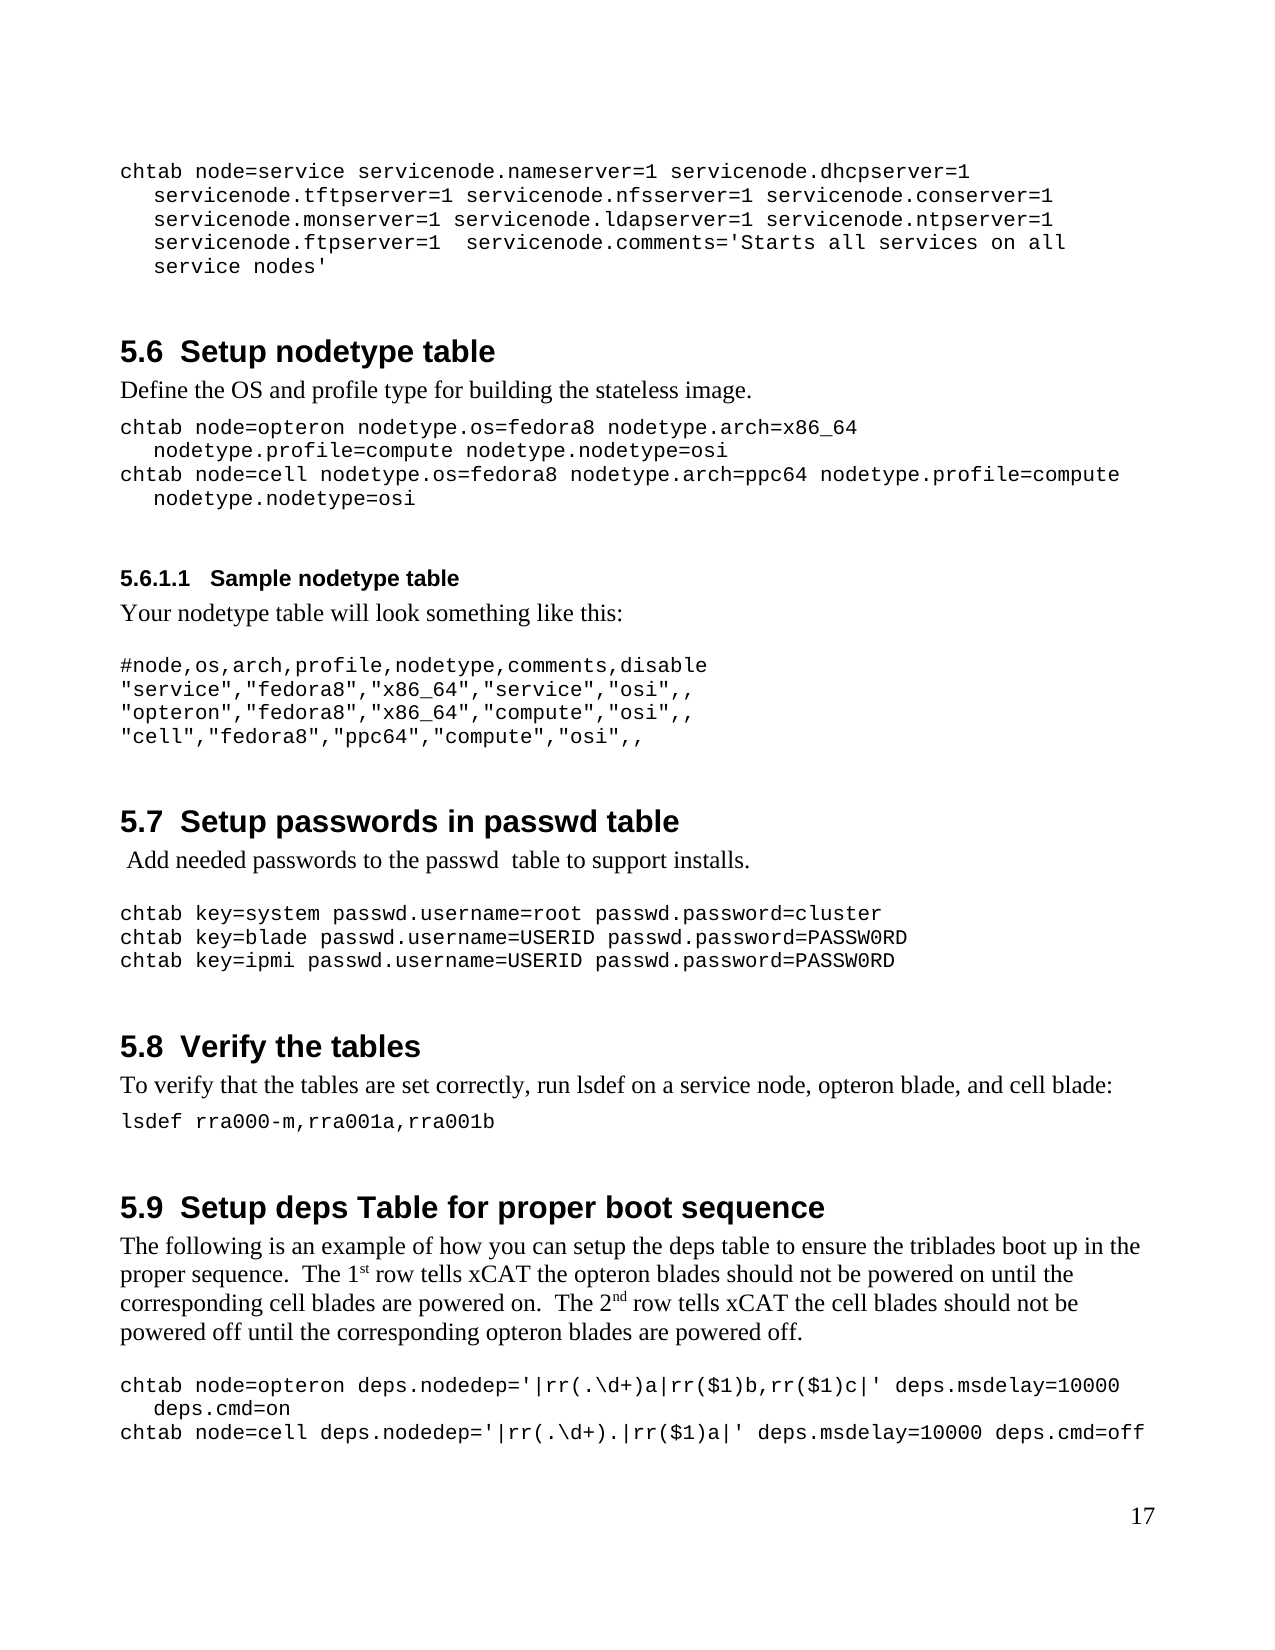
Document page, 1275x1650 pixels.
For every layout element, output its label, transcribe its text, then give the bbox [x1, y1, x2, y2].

subtitle Verify the tables [120, 1028, 1155, 1064]
text The following is an example of how you can setup the deps table to ensure the triblades boot up in the proper sequence. The 1st row tells xCAT the opteron blades should not be powered on until the corresponding cell blades are powered on. The 2nd row tells xCAT the cell blades should not be powered off until the corresponding opteron blades are powered off. [120, 1231, 1155, 1346]
text Your nodetype table will look something like this: [120, 598, 1155, 626]
text lsdef rra000-m,rra001a,rra001b [120, 1111, 1155, 1135]
text To verify that the tables are set correctly, run lsdef on a service node, opteron blade, and cell blade: [120, 1070, 1155, 1099]
text chtab node=opteron deps.nodedep='|rr(.\d+)a|rr($1)b,rr($1)c|' deps.msdelay=10000 deps.cmd=on [120, 1374, 1155, 1422]
text "opteron","fedora8","x86_64","compute","osi",, [120, 702, 1155, 726]
text chtab key=ipmi passwd.username=USERID passwd.password=PASSW0RD [120, 950, 1155, 974]
text "cell","fedora8","ppc64","compute","osi",, [120, 726, 1155, 750]
text #node,os,arch,profile,nodetype,comments,disable [120, 655, 1155, 679]
text chtab node=cell deps.nodedep='|rr(.\d+).|rr($1)a|' deps.msdelay=10000 deps.cmd=off [120, 1422, 1155, 1446]
text chtab key=blade passwd.username=USERID passwd.password=PASSW0RD [120, 927, 1155, 950]
text chtab key=system passwd.username=root passwd.password=cluster [120, 903, 1155, 927]
text "service","fedora8","x86_64","service","osi",, [120, 679, 1155, 702]
subtitle Setup passwords in passwd table [120, 803, 1155, 839]
text chtab node=cell nodetype.os=fedora8 nodetype.arch=ppc64 nodetype.profile=compute nodetype.nodetype=osi [120, 464, 1155, 511]
text chtab node=service servicenode.nameserver=1 servicenode.dhcpserver=1 servicenode.tftpserver=1 servicenode.nfsserver=1 servicenode.conserver=1 servicenode.monserver=1 servicenode.ldapserver=1 servicenode.ntpserver=1 servicenode.ftpserver=1 servicenode.comments='Starts all services on all service nodes' [120, 161, 1155, 279]
text Define the OS and profile type for building the stateless image. [120, 375, 1155, 404]
subtitle Setup deps Table for proper boot sequence [120, 1189, 1155, 1224]
text Add needed passwords to the passwd table to support installs. [120, 846, 1155, 874]
text chtab node=opteron nodetype.os=fedora8 nodetype.arch=x86_64 nodetype.profile=compute nodetype.nodetype=osi [120, 417, 1155, 464]
subtitle Sample nodetype table [120, 565, 1155, 591]
subtitle Setup nodetype table [120, 333, 1155, 369]
